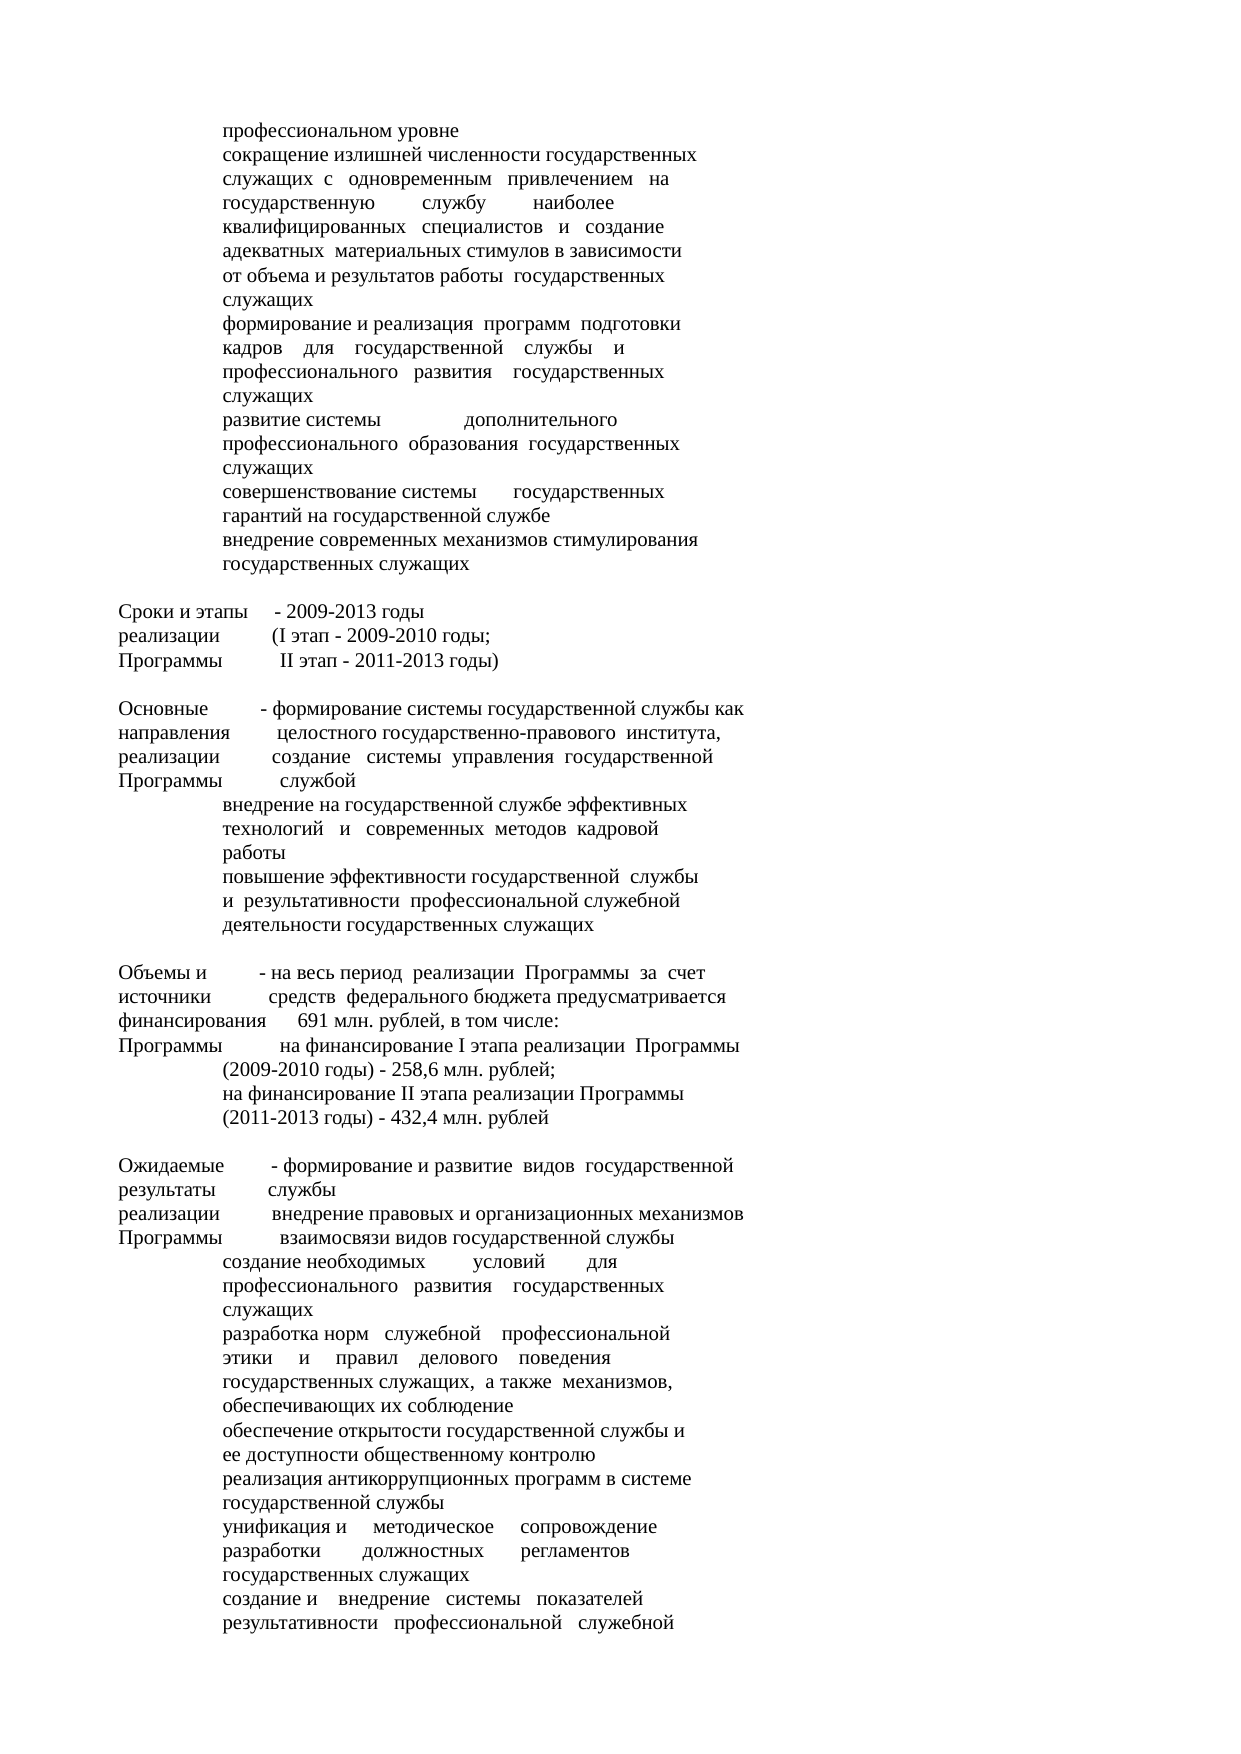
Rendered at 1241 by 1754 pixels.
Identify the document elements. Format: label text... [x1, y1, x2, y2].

text профессионального развития государственных [118, 359, 1122, 383]
text государственных служащих [118, 1562, 1122, 1586]
text источники средств федерального бюджета предусматривается [118, 984, 1122, 1008]
text результаты службы [118, 1177, 1122, 1201]
text государственной службы [118, 1490, 1122, 1514]
text служащих [118, 383, 1122, 407]
text совершенствование системы государственных [118, 479, 1122, 503]
text направления целостного государственно-правового института, [118, 720, 1122, 744]
text реализация антикоррупционных программ в системе [118, 1466, 1122, 1490]
text технологий и современных методов кадровой [118, 816, 1122, 840]
text профессионального образования государственных [118, 431, 1122, 455]
text государственных служащих [118, 551, 1122, 575]
text этики и правил делового поведения [118, 1345, 1122, 1369]
text квалифицированных специалистов и создание [118, 214, 1122, 238]
text развитие системы дополнительного [118, 407, 1122, 431]
text гарантий на государственной службе [118, 503, 1122, 527]
text на финансирование II этапа реализации Программы [118, 1081, 1122, 1105]
text сокращение излишней численности государственных [118, 142, 1122, 166]
text Программы службой [118, 768, 1122, 792]
text Объемы и - на весь период реализации Программы за счет [118, 960, 1122, 984]
text (2011-2013 годы) - 432,4 млн. рублей [118, 1105, 1122, 1129]
text профессиональном уровне [118, 118, 1122, 142]
text и результативности профессиональной служебной [118, 888, 1122, 912]
text обеспечение открытости государственной службы и [118, 1417, 1122, 1442]
text ее доступности общественному контролю [118, 1442, 1122, 1466]
text государственную службу наиболее [118, 190, 1122, 214]
text создание и внедрение системы показателей [118, 1586, 1122, 1610]
text Программы II этап - 2011-2013 годы) [118, 647, 1122, 672]
text Сроки и этапы - 2009-2013 годы [118, 599, 1122, 623]
text кадров для государственной службы и [118, 335, 1122, 359]
text Программы на финансирование I этапа реализации Программы [118, 1032, 1122, 1057]
text (2009-2010 годы) - 258,6 млн. рублей; [118, 1057, 1122, 1081]
text реализации (I этап - 2009-2010 годы; [118, 623, 1122, 647]
text государственных служащих, а также механизмов, [118, 1369, 1122, 1393]
text от объема и результатов работы государственных [118, 262, 1122, 287]
text Основные - формирование системы государственной службы как [118, 696, 1122, 720]
text разработки должностных регламентов [118, 1538, 1122, 1562]
text унификация и методическое сопровождение [118, 1514, 1122, 1538]
text Программы взаимосвязи видов государственной службы [118, 1225, 1122, 1249]
text разработка норм служебной профессиональной [118, 1321, 1122, 1345]
text адекватных материальных стимулов в зависимости [118, 238, 1122, 262]
text Ожидаемые - формирование и развитие видов государственной [118, 1153, 1122, 1177]
text реализации внедрение правовых и организационных механизмов [118, 1201, 1122, 1225]
text внедрение современных механизмов стимулирования [118, 527, 1122, 551]
text деятельности государственных служащих [118, 912, 1122, 936]
text формирование и реализация программ подготовки [118, 311, 1122, 335]
text служащих [118, 455, 1122, 479]
text создание необходимых условий для [118, 1249, 1122, 1273]
text служащих с одновременным привлечением на [118, 166, 1122, 190]
text обеспечивающих их соблюдение [118, 1393, 1122, 1417]
text реализации создание системы управления государственной [118, 744, 1122, 768]
text повышение эффективности государственной службы [118, 864, 1122, 888]
text работы [118, 840, 1122, 864]
text финансирования 691 млн. рублей, в том числе: [118, 1008, 1122, 1032]
text служащих [118, 287, 1122, 311]
text профессионального развития государственных [118, 1273, 1122, 1297]
text служащих [118, 1297, 1122, 1321]
text внедрение на государственной службе эффективных [118, 792, 1122, 816]
text результативности профессиональной служебной [118, 1610, 1122, 1634]
